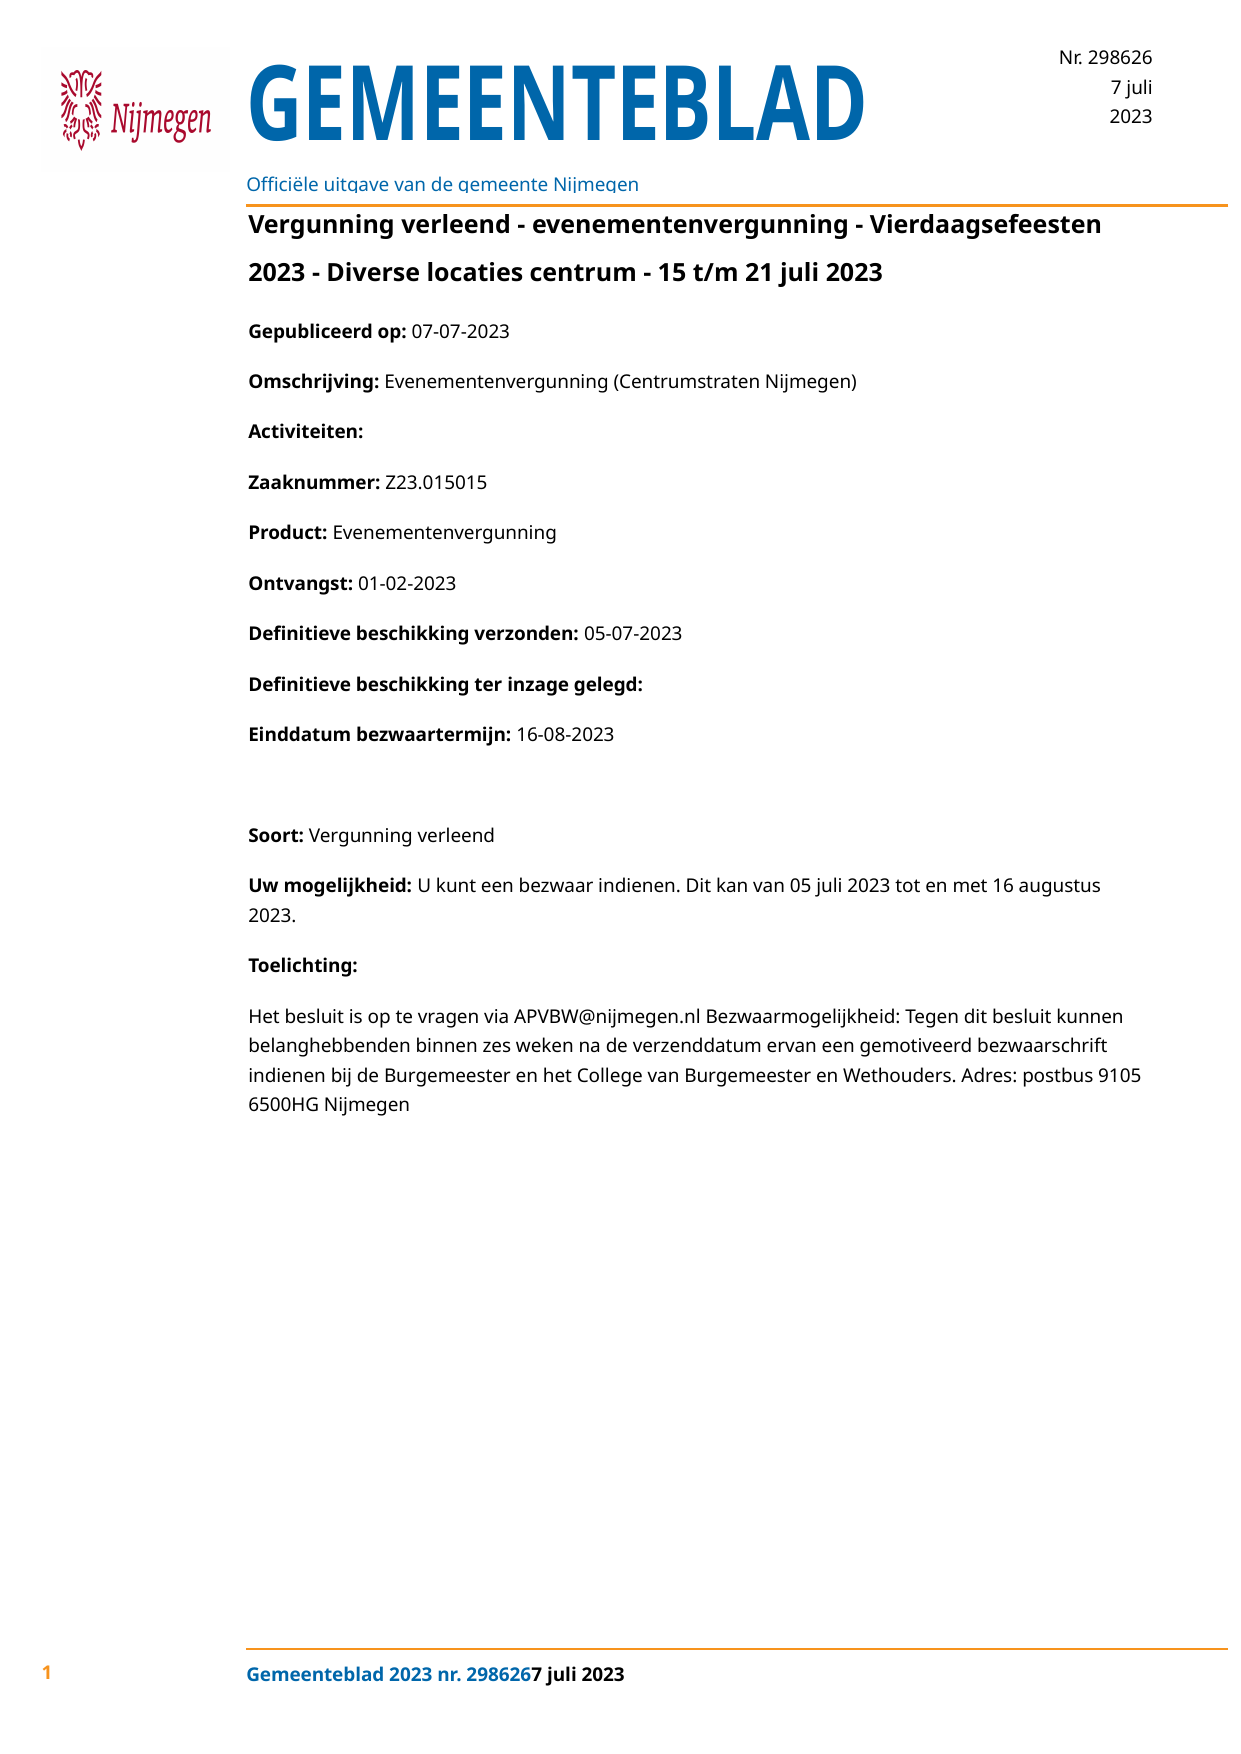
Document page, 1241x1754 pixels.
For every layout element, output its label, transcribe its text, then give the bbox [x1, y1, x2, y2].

text Activiteiten: [248, 419, 1152, 444]
text Vergunning verleend - evenementenvergunning - Vierdaagsefeesten 2023 - Diverse locaties centrum - 15 t/m 21 juli 2023 [248, 207, 1152, 288]
text Uw mogelijkheid: U kunt een bezwaar indienen. Dit kan van 05 juli 2023 tot en met 16 augustus 2023. [248, 872, 1152, 928]
text Einddatum bezwaartermijn: 16-08-2023 [248, 721, 1152, 747]
text Zaaknummer: Z23.015015 [248, 469, 1152, 495]
text Toelichting: [248, 952, 1152, 978]
text Soort: Vergunning verleend [248, 822, 1152, 848]
text Het besluit is op te vragen via APVBW@nijmegen.nl Bezwaarmogelijkheid: Tegen dit besluit kunnen belanghebbenden binnen zes weken na de verzenddatum ervan een gemotiveerd bezwaarschrift indienen bij de Burgemeester en het College van Burgemeester en Wethouders. Adres: postbus 9105 6500HG Nijmegen [248, 1003, 1152, 1117]
text Ontvangst: 01-02-2023 [248, 570, 1152, 596]
text Definitieve beschikking ter inzage gelegd: [248, 671, 1152, 697]
text Omschrijving: Evenementenvergunning (Centrumstraten Nijmegen) [248, 368, 1152, 394]
text Product: Evenementenvergunning [248, 519, 1152, 545]
text Gepubliceerd op: 07-07-2023 [248, 318, 1152, 344]
text Definitieve beschikking verzonden: 05-07-2023 [248, 620, 1152, 646]
picture [41, 47, 231, 172]
